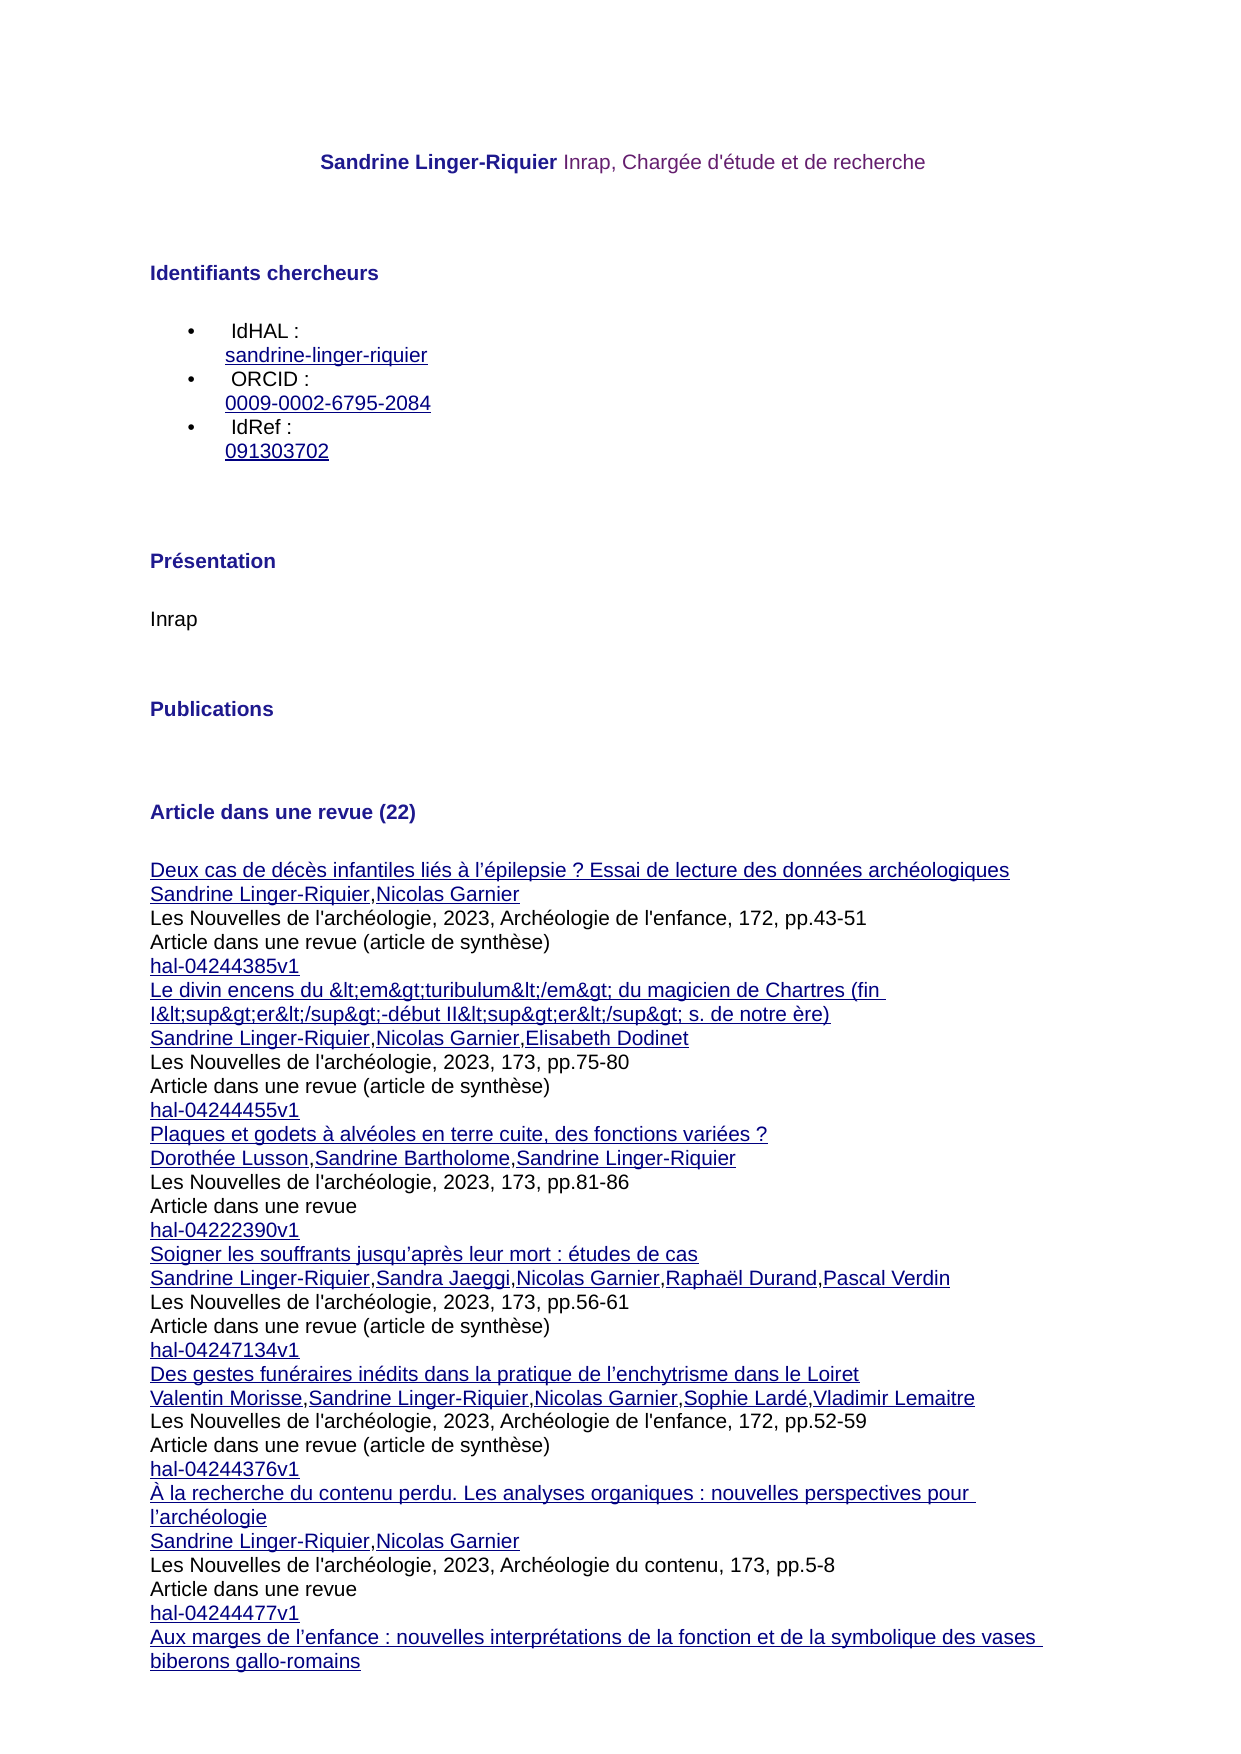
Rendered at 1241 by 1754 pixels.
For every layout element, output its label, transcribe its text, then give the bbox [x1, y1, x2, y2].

list IdRef : [187, 414, 1090, 438]
list ORCID : [187, 367, 1090, 391]
table_cell Plaques et godets à alvéoles en terre cuite, des fonctions variées ? Dorothée Lusson,Sandrine Bartholome,Sandrine Linger-Riquier Les Nouvelles de l'archéologie, 2023, 173, pp.81-86 Article dans une revue hal-04222390v1 [150, 1122, 1090, 1242]
table_cell Des gestes funéraires inédits dans la pratique de l’enchytrisme dans le Loiret Valentin Morisse,Sandrine Linger-Riquier,Nicolas Garnier,Sophie Lardé,Vladimir Lemaitre Les Nouvelles de l'archéologie, 2023, Archéologie de l'enfance, 172, pp.52-59 Article dans une revue (article de synthèse) hal-04244376v1 [150, 1361, 1090, 1481]
table_cell Aux marges de l’enfance : nouvelles interprétations de la fonction et de la symbolique des vases biberons gallo-romains [150, 1625, 1090, 1673]
subtitle Article dans une revue (22) [150, 800, 1090, 824]
table_cell Soigner les souffrants jusqu’après leur mort : études de cas Sandrine Linger-Riquier,Sandra Jaeggi,Nicolas Garnier,Raphaël Durand,Pascal Verdin Les Nouvelles de l'archéologie, 2023, 173, pp.56-61 Article dans une revue (article de synthèse) hal-04247134v1 [150, 1242, 1090, 1361]
subtitle Sandrine Linger-Riquier Inrap, Chargée d'étude et de recherche [150, 150, 1090, 174]
list IdHAL : [187, 319, 1090, 343]
table_cell Le divin encens du &lt;em&gt;turibulum&lt;/em&gt; du magicien de Chartres (fin I&lt;sup&gt;er&lt;/sup&gt;-début II&lt;sup&gt;er&lt;/sup&gt; s. de notre ère) Sandrine Linger-Riquier,Nicolas Garnier,Elisabeth Dodinet Les Nouvelles de l'archéologie, 2023, 173, pp.75-80 Article dans une revue (article de synthèse) hal-04244455v1 [150, 978, 1090, 1122]
list 0009-0002-6795-2084 [187, 391, 1090, 414]
subtitle Identifiants chercheurs [150, 260, 1090, 284]
table_cell À la recherche du contenu perdu. Les analyses organiques : nouvelles perspectives pour l’archéologie Sandrine Linger-Riquier,Nicolas Garnier Les Nouvelles de l'archéologie, 2023, Archéologie du contenu, 173, pp.5-8 Article dans une revue hal-04244477v1 [150, 1481, 1090, 1625]
list sandrine-linger-riquier [187, 343, 1090, 367]
text Inrap [150, 607, 1090, 631]
list 091303702 [187, 438, 1090, 462]
subtitle Présentation [150, 549, 1090, 573]
subtitle Publications [150, 697, 1090, 721]
table_header Deux cas de décès infantiles liés à l’épilepsie ? Essai de lecture des données archéologiques Sandrine Linger-Riquier,Nicolas Garnier Les Nouvelles de l'archéologie, 2023, Archéologie de l'enfance, 172, pp.43-51 Article dans une revue (article de synthèse) hal-04244385v1 [150, 858, 1090, 978]
